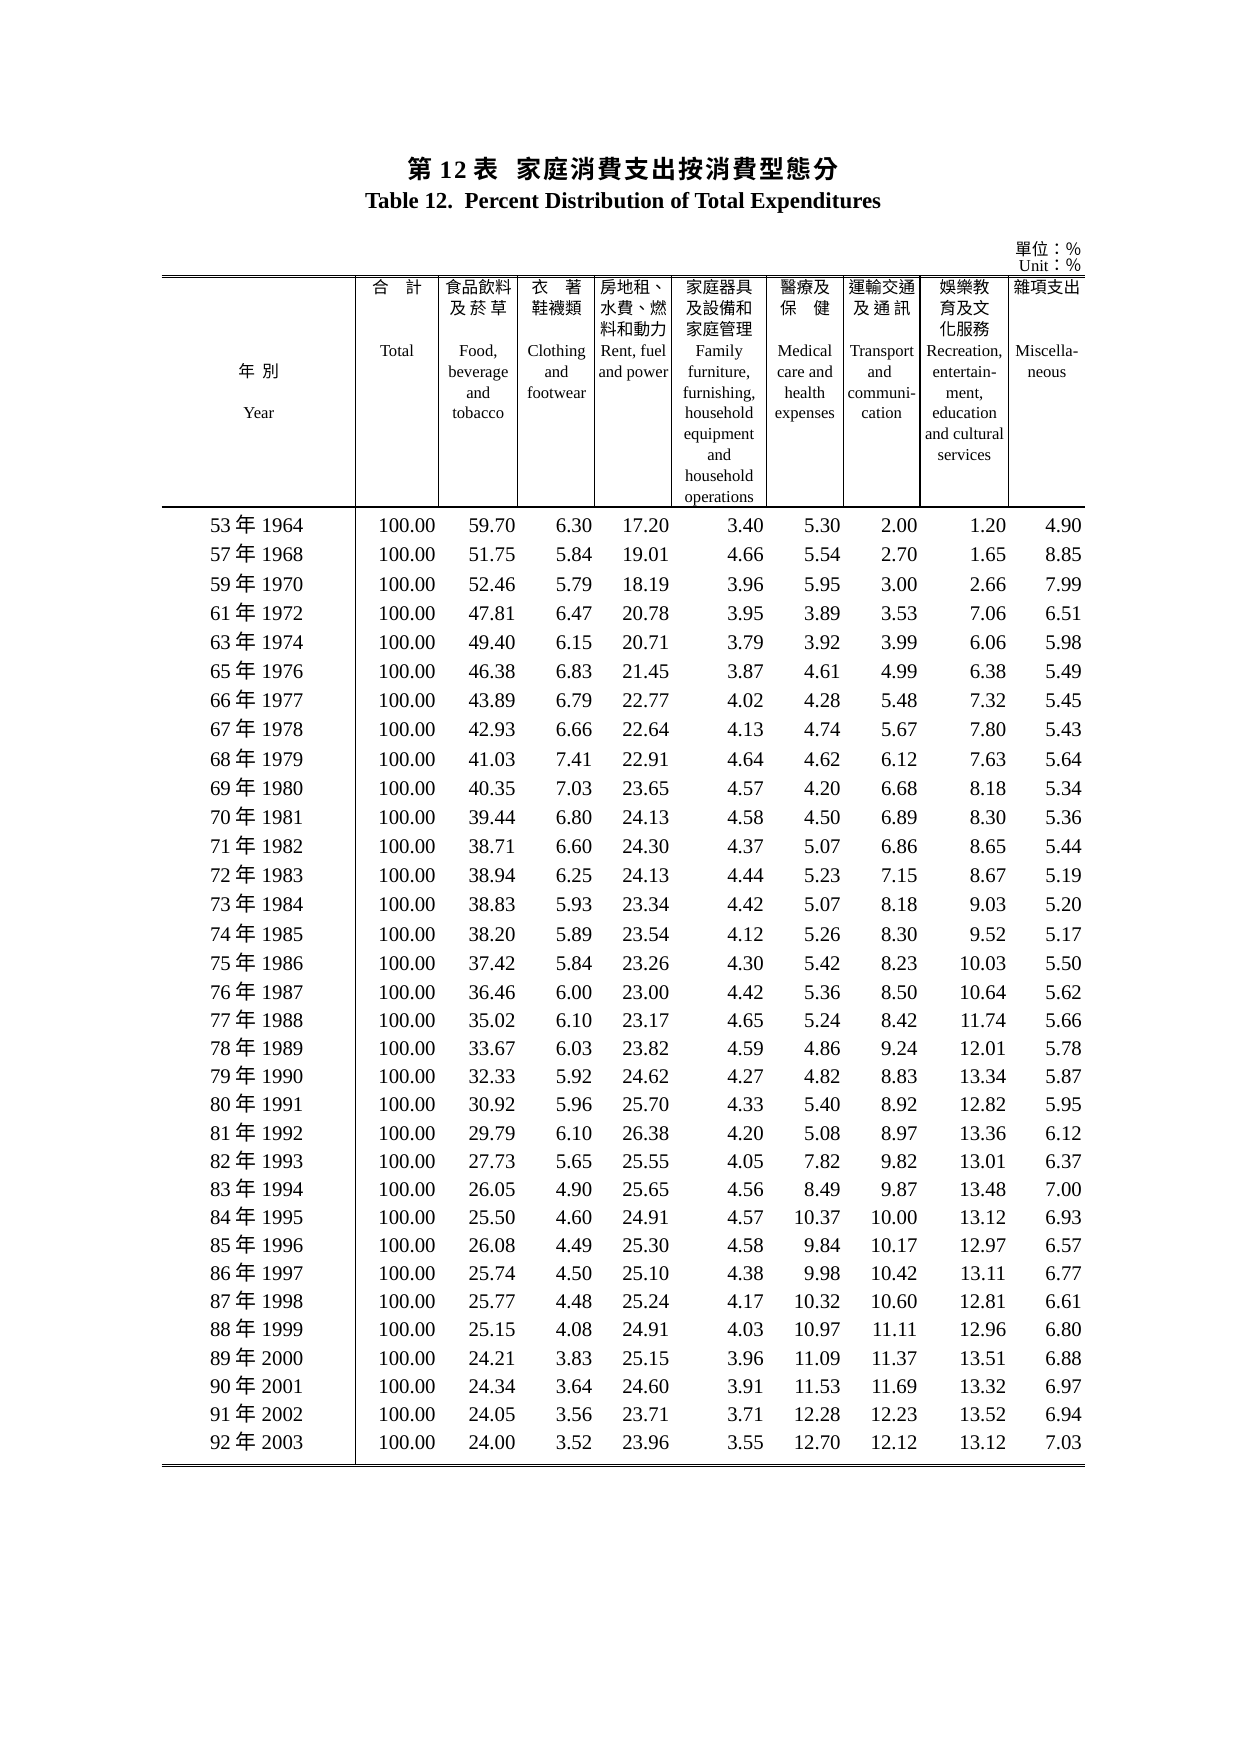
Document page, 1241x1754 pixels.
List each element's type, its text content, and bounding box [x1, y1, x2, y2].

table_cell 6.00 [518, 979, 595, 1007]
table_cell 6.77 [1009, 1261, 1084, 1289]
table_cell 25.50 [438, 1204, 518, 1232]
table_cell 3.87 [672, 659, 766, 688]
table_cell 3.00 [843, 571, 920, 600]
table_cell 9.24 [843, 1036, 920, 1064]
table_cell 5.92 [518, 1064, 595, 1092]
table_cell 5.62 [1009, 979, 1084, 1007]
table_cell 11.09 [766, 1345, 843, 1373]
table_cell 3.96 [672, 1345, 766, 1373]
table_cell 3.64 [518, 1373, 595, 1401]
table_cell 88年 [162, 1317, 258, 1345]
table_cell 13.34 [920, 1064, 1009, 1092]
table_cell 100.00 [356, 834, 438, 863]
table_cell 10.03 [920, 950, 1009, 979]
table_cell 6.12 [1009, 1120, 1084, 1148]
table_cell 6.03 [518, 1036, 595, 1064]
table_cell 3.95 [672, 600, 766, 629]
table_cell 6.10 [518, 1120, 595, 1148]
table_cell 5.65 [518, 1148, 595, 1176]
table_cell 1.20 [920, 513, 1009, 542]
table_cell 1964 [259, 513, 355, 542]
table_cell 1992 [259, 1120, 355, 1148]
table_cell 1991 [259, 1092, 355, 1120]
table_cell 37.42 [438, 950, 518, 979]
table_cell 10.97 [766, 1317, 843, 1345]
table_cell 5.93 [518, 892, 595, 921]
table_cell 房地租、水費、燃料和動力 Rent, fuel and power [595, 278, 671, 506]
table_cell 5.23 [766, 863, 843, 892]
table_cell 運輸交通及 通 訊 Transport and communi-cation [844, 278, 919, 506]
table_cell 11.37 [843, 1345, 920, 1373]
table_cell 9.84 [766, 1233, 843, 1261]
table_cell 12.01 [920, 1036, 1009, 1064]
table_cell [843, 508, 920, 513]
table_cell 25.24 [595, 1289, 672, 1317]
table_cell 家庭器具 及設備和 家庭管理 Family furniture, furnishing, household equipment and household operations [672, 278, 766, 506]
table_cell 11.69 [843, 1373, 920, 1401]
table_cell 67年 [162, 717, 258, 746]
table_cell 68年 [162, 746, 258, 775]
table_cell 57年 [162, 542, 258, 571]
table_cell 51.75 [438, 542, 518, 571]
table_cell 13.11 [920, 1261, 1009, 1289]
table_cell 7.03 [518, 775, 595, 804]
table_cell 1979 [259, 746, 355, 775]
table_cell 100.00 [356, 1401, 438, 1429]
table_cell 21.45 [595, 659, 672, 688]
table_cell 26.08 [438, 1233, 518, 1261]
table_cell Unit：％ [162, 258, 1084, 275]
table_cell 6.30 [518, 513, 595, 542]
table_cell 65年 [162, 659, 258, 688]
table_cell 6.25 [518, 863, 595, 892]
table_cell 100.00 [356, 542, 438, 571]
table_cell 4.02 [672, 688, 766, 717]
table_cell 8.92 [843, 1092, 920, 1120]
table_cell 5.95 [766, 571, 843, 600]
table_cell 23.00 [595, 979, 672, 1007]
table_cell 4.20 [766, 775, 843, 804]
table_cell 26.38 [595, 1120, 672, 1148]
table_cell 100.00 [356, 863, 438, 892]
table_cell 5.36 [1009, 804, 1084, 833]
table_cell 8.97 [843, 1120, 920, 1148]
table_cell 61年 [162, 600, 258, 629]
table_cell 1972 [259, 600, 355, 629]
table_cell [1009, 508, 1084, 513]
table_cell 25.15 [595, 1345, 672, 1373]
table_cell 12.12 [843, 1429, 920, 1457]
table_cell 單位：％ [162, 242, 1084, 258]
table_cell 娛樂教 育及文 化服務 Recreation, entertain­ment, education and cultural services [921, 278, 1008, 506]
table_cell 49.40 [438, 629, 518, 658]
table_cell 5.54 [766, 542, 843, 571]
table_cell 6.15 [518, 629, 595, 658]
table_cell 5.49 [1009, 659, 1084, 688]
table_cell 6.94 [1009, 1401, 1084, 1429]
table_cell 4.90 [518, 1176, 595, 1204]
table_cell 6.80 [1009, 1317, 1084, 1345]
table_cell 12.97 [920, 1233, 1009, 1261]
table_cell 6.68 [843, 775, 920, 804]
table_cell 7.80 [920, 717, 1009, 746]
table_cell 5.19 [1009, 863, 1084, 892]
table_cell 100.00 [356, 571, 438, 600]
table_cell 9.52 [920, 921, 1009, 950]
table_cell 4.60 [518, 1204, 595, 1232]
table_cell 3.92 [766, 629, 843, 658]
table_cell 1986 [259, 950, 355, 979]
table_cell 6.60 [518, 834, 595, 863]
table_cell [162, 508, 258, 513]
table_cell 78年 [162, 1036, 258, 1064]
table_cell 8.30 [920, 804, 1009, 833]
table_cell 13.51 [920, 1345, 1009, 1373]
table_cell 8.49 [766, 1176, 843, 1204]
table_cell 5.08 [766, 1120, 843, 1148]
table_cell 38.20 [438, 921, 518, 950]
table_cell 1996 [259, 1233, 355, 1261]
table_cell 1993 [259, 1148, 355, 1176]
table_cell 27.73 [438, 1148, 518, 1176]
table_cell 5.84 [518, 542, 595, 571]
table_cell 4.20 [672, 1120, 766, 1148]
table_cell 7.41 [518, 746, 595, 775]
table_cell 5.64 [1009, 746, 1084, 775]
table_cell 1985 [259, 921, 355, 950]
table_cell 7.99 [1009, 571, 1084, 600]
table_cell 13.36 [920, 1120, 1009, 1148]
table_cell 3.91 [672, 1373, 766, 1401]
table_cell 13.52 [920, 1401, 1009, 1429]
table_cell 5.40 [766, 1092, 843, 1120]
table_cell 食品飲料及 菸 草 Food, beverage and tobacco [439, 278, 517, 506]
table_cell 25.55 [595, 1148, 672, 1176]
table_cell 5.50 [1009, 950, 1084, 979]
table_cell 77年 [162, 1008, 258, 1036]
table_cell 100.00 [356, 746, 438, 775]
table_cell 1988 [259, 1008, 355, 1036]
table_cell 10.64 [920, 979, 1009, 1007]
table_cell 3.99 [843, 629, 920, 658]
table_cell 10.17 [843, 1233, 920, 1261]
table_cell 4.58 [672, 1233, 766, 1261]
table_cell 70年 [162, 804, 258, 833]
table_cell 4.58 [672, 804, 766, 833]
table_cell 1974 [259, 629, 355, 658]
table_cell 13.12 [920, 1429, 1009, 1457]
table_cell 1.65 [920, 542, 1009, 571]
table_cell 6.80 [518, 804, 595, 833]
table_cell 1970 [259, 571, 355, 600]
table_cell 雜項支出 Miscella­neous [1009, 278, 1084, 506]
table_cell 100.00 [356, 1289, 438, 1317]
table_cell 4.37 [672, 834, 766, 863]
table_cell [843, 1458, 920, 1464]
table_cell 2.70 [843, 542, 920, 571]
table_cell 12.28 [766, 1401, 843, 1429]
table_cell 100.00 [356, 950, 438, 979]
table_cell 22.91 [595, 746, 672, 775]
table_cell 23.54 [595, 921, 672, 950]
table_cell 5.84 [518, 950, 595, 979]
table_cell 100.00 [356, 659, 438, 688]
table_cell [259, 1458, 355, 1464]
table_cell 63年 [162, 629, 258, 658]
table_cell 4.03 [672, 1317, 766, 1345]
table_cell 1997 [259, 1261, 355, 1289]
table_cell 3.83 [518, 1345, 595, 1373]
table_cell 89年 [162, 1345, 258, 1373]
table_cell 11.11 [843, 1317, 920, 1345]
table_cell 29.79 [438, 1120, 518, 1148]
table_cell 41.03 [438, 746, 518, 775]
table_cell 4.90 [1009, 513, 1084, 542]
table_cell 1976 [259, 659, 355, 688]
table_cell 2003 [259, 1429, 355, 1457]
table_cell 35.02 [438, 1008, 518, 1036]
table_cell 4.17 [672, 1289, 766, 1317]
table_cell 46.38 [438, 659, 518, 688]
table_cell 7.82 [766, 1148, 843, 1176]
table_cell 4.44 [672, 863, 766, 892]
table_cell 4.86 [766, 1036, 843, 1064]
table_cell 38.71 [438, 834, 518, 863]
table_cell 3.79 [672, 629, 766, 658]
table_cell 4.74 [766, 717, 843, 746]
table_cell 合 計 Total [356, 278, 438, 506]
table_cell 30.92 [438, 1092, 518, 1120]
table_cell 69年 [162, 775, 258, 804]
table_cell 1977 [259, 688, 355, 717]
table_cell 24.91 [595, 1204, 672, 1232]
table_cell 26.05 [438, 1176, 518, 1204]
table_cell 4.57 [672, 1204, 766, 1232]
table_cell 8.67 [920, 863, 1009, 892]
table_cell 81年 [162, 1120, 258, 1148]
table_cell 5.34 [1009, 775, 1084, 804]
table_cell 20.71 [595, 629, 672, 658]
table_cell 3.71 [672, 1401, 766, 1429]
table_cell 4.05 [672, 1148, 766, 1176]
table_cell [356, 508, 438, 513]
table_cell 5.43 [1009, 717, 1084, 746]
table_cell 71年 [162, 834, 258, 863]
table_cell 24.30 [595, 834, 672, 863]
table_cell 8.23 [843, 950, 920, 979]
table_cell 2002 [259, 1401, 355, 1429]
table_cell 100.00 [356, 1092, 438, 1120]
table_cell 4.64 [672, 746, 766, 775]
table_cell 7.32 [920, 688, 1009, 717]
table_cell 8.18 [920, 775, 1009, 804]
table_cell 1989 [259, 1036, 355, 1064]
table_cell 25.15 [438, 1317, 518, 1345]
table_cell 4.49 [518, 1233, 595, 1261]
table_cell 5.66 [1009, 1008, 1084, 1036]
table_cell 7.63 [920, 746, 1009, 775]
table_cell 73年 [162, 892, 258, 921]
table_cell [672, 1458, 766, 1464]
table_cell 80年 [162, 1092, 258, 1120]
table_cell 100.00 [356, 1148, 438, 1176]
table_cell 79年 [162, 1064, 258, 1092]
table_cell 24.62 [595, 1064, 672, 1092]
table_cell 23.96 [595, 1429, 672, 1457]
table_cell 59.70 [438, 513, 518, 542]
table_cell 5.17 [1009, 921, 1084, 950]
table_cell 100.00 [356, 1345, 438, 1373]
table_cell 4.42 [672, 979, 766, 1007]
table_cell 8.85 [1009, 542, 1084, 571]
table_cell 25.30 [595, 1233, 672, 1261]
table_cell 2001 [259, 1373, 355, 1401]
table_cell 24.60 [595, 1373, 672, 1401]
table_cell [766, 508, 843, 513]
table_cell 36.46 [438, 979, 518, 1007]
table_cell 10.60 [843, 1289, 920, 1317]
table_cell 5.36 [766, 979, 843, 1007]
table_cell 32.33 [438, 1064, 518, 1092]
table_cell 47.81 [438, 600, 518, 629]
table_cell 5.95 [1009, 1092, 1084, 1120]
table_cell 2.66 [920, 571, 1009, 600]
table_cell 8.18 [843, 892, 920, 921]
table_cell 100.00 [356, 1233, 438, 1261]
table_cell 6.66 [518, 717, 595, 746]
table_cell [1009, 1458, 1084, 1464]
table_cell 23.17 [595, 1008, 672, 1036]
table_cell 13.32 [920, 1373, 1009, 1401]
table_cell 1990 [259, 1064, 355, 1092]
table_cell 10.00 [843, 1204, 920, 1232]
table_cell 9.87 [843, 1176, 920, 1204]
table_cell 3.96 [672, 571, 766, 600]
table_cell 100.00 [356, 629, 438, 658]
table_cell 100.00 [356, 804, 438, 833]
table_cell 100.00 [356, 1429, 438, 1457]
table_cell 24.21 [438, 1345, 518, 1373]
table_cell 24.34 [438, 1373, 518, 1401]
table_cell 4.50 [766, 804, 843, 833]
table_cell 43.89 [438, 688, 518, 717]
table_cell 5.07 [766, 834, 843, 863]
table_cell 85年 [162, 1233, 258, 1261]
table_cell 6.83 [518, 659, 595, 688]
table_cell 22.77 [595, 688, 672, 717]
table_cell 9.03 [920, 892, 1009, 921]
table_cell 1984 [259, 892, 355, 921]
table_cell 10.37 [766, 1204, 843, 1232]
table_cell 4.82 [766, 1064, 843, 1092]
table_cell 23.71 [595, 1401, 672, 1429]
table_cell 5.20 [1009, 892, 1084, 921]
table_cell 8.42 [843, 1008, 920, 1036]
table_cell [518, 508, 595, 513]
table_cell 53年 [162, 513, 258, 542]
table_cell 19.01 [595, 542, 672, 571]
table_cell 100.00 [356, 1120, 438, 1148]
table_cell 24.05 [438, 1401, 518, 1429]
table_cell 4.65 [672, 1008, 766, 1036]
table_cell 12.96 [920, 1317, 1009, 1345]
table_cell 23.82 [595, 1036, 672, 1064]
table_cell [595, 1458, 672, 1464]
table_cell 86年 [162, 1261, 258, 1289]
table_cell 72年 [162, 863, 258, 892]
table_cell 6.79 [518, 688, 595, 717]
table_cell 100.00 [356, 1008, 438, 1036]
table_cell 100.00 [356, 1317, 438, 1345]
table_cell 1987 [259, 979, 355, 1007]
table_cell 100.00 [356, 717, 438, 746]
table_cell 4.57 [672, 775, 766, 804]
table_cell 100.00 [356, 1036, 438, 1064]
table_cell 6.97 [1009, 1373, 1084, 1401]
table_cell 5.79 [518, 571, 595, 600]
table_cell 年 別 Year [162, 278, 355, 506]
table_cell 6.38 [920, 659, 1009, 688]
table_cell 4.38 [672, 1261, 766, 1289]
table_cell 4.62 [766, 746, 843, 775]
table_cell 5.44 [1009, 834, 1084, 863]
table_cell 3.52 [518, 1429, 595, 1457]
table_cell 4.42 [672, 892, 766, 921]
table_header 第12表 家庭消費支出按消費型態分 [162, 150, 1084, 187]
table_cell 13.01 [920, 1148, 1009, 1176]
table_cell 100.00 [356, 892, 438, 921]
table_cell 6.10 [518, 1008, 595, 1036]
table_cell 7.15 [843, 863, 920, 892]
table_cell 5.42 [766, 950, 843, 979]
table_cell [595, 508, 672, 513]
table_cell 24.00 [438, 1429, 518, 1457]
table_cell 5.30 [766, 513, 843, 542]
table_cell 6.12 [843, 746, 920, 775]
table_cell 38.94 [438, 863, 518, 892]
table_cell 1968 [259, 542, 355, 571]
table_cell 8.50 [843, 979, 920, 1007]
table_cell 6.57 [1009, 1233, 1084, 1261]
table_cell 5.07 [766, 892, 843, 921]
table_cell [920, 1458, 1009, 1464]
table_cell 100.00 [356, 775, 438, 804]
table_cell 9.82 [843, 1148, 920, 1176]
table_cell 100.00 [356, 688, 438, 717]
table_cell 5.89 [518, 921, 595, 950]
table_cell 6.88 [1009, 1345, 1084, 1373]
table_cell 12.81 [920, 1289, 1009, 1317]
table_cell 25.77 [438, 1289, 518, 1317]
table_cell 6.89 [843, 804, 920, 833]
table_cell 5.48 [843, 688, 920, 717]
table_cell 39.44 [438, 804, 518, 833]
table_cell 74年 [162, 921, 258, 950]
table_cell 3.53 [843, 600, 920, 629]
table_cell 4.99 [843, 659, 920, 688]
table_cell [162, 1458, 258, 1464]
table_cell 24.91 [595, 1317, 672, 1345]
table_cell 23.34 [595, 892, 672, 921]
table_cell 87年 [162, 1289, 258, 1317]
table_cell 82年 [162, 1148, 258, 1176]
table_cell 4.30 [672, 950, 766, 979]
table_cell 91年 [162, 1401, 258, 1429]
table_cell 5.67 [843, 717, 920, 746]
table_cell 11.74 [920, 1008, 1009, 1036]
table_cell 5.98 [1009, 629, 1084, 658]
table_cell 12.70 [766, 1429, 843, 1457]
table_cell 20.78 [595, 600, 672, 629]
table_cell 13.12 [920, 1204, 1009, 1232]
table_cell [438, 508, 518, 513]
table_cell 4.59 [672, 1036, 766, 1064]
table_cell 4.48 [518, 1289, 595, 1317]
table_cell 醫療及 保 健 Medical care and health expenses [767, 278, 843, 506]
table_cell 8.30 [843, 921, 920, 950]
table_cell 6.93 [1009, 1204, 1084, 1232]
table_cell 6.51 [1009, 600, 1084, 629]
table_cell 5.45 [1009, 688, 1084, 717]
table_cell [259, 508, 355, 513]
table_cell 2.00 [843, 513, 920, 542]
table_cell 100.00 [356, 979, 438, 1007]
table_cell 18.19 [595, 571, 672, 600]
table_cell 6.61 [1009, 1289, 1084, 1317]
table_cell [356, 1458, 438, 1464]
table_cell 100.00 [356, 513, 438, 542]
table_cell 4.61 [766, 659, 843, 688]
table_cell 1982 [259, 834, 355, 863]
table_cell [672, 508, 766, 513]
table_cell Table 12. Percent Distribution of Total Expenditures [162, 188, 1084, 242]
table_cell 5.96 [518, 1092, 595, 1120]
table_cell 10.32 [766, 1289, 843, 1317]
table_cell 4.27 [672, 1064, 766, 1092]
table_cell 75年 [162, 950, 258, 979]
table_cell 100.00 [356, 921, 438, 950]
table_cell 1978 [259, 717, 355, 746]
table_cell 42.93 [438, 717, 518, 746]
table_cell 3.56 [518, 1401, 595, 1429]
table_cell 1981 [259, 804, 355, 833]
table_cell 25.10 [595, 1261, 672, 1289]
table_cell 1994 [259, 1176, 355, 1204]
table_cell 2000 [259, 1345, 355, 1373]
table_cell 4.56 [672, 1176, 766, 1204]
table_cell 25.74 [438, 1261, 518, 1289]
table_cell 59年 [162, 571, 258, 600]
table_cell 100.00 [356, 1261, 438, 1289]
table_cell 24.13 [595, 804, 672, 833]
table_cell 100.00 [356, 1064, 438, 1092]
table_cell 25.65 [595, 1176, 672, 1204]
table_cell 100.00 [356, 1176, 438, 1204]
table_cell 5.26 [766, 921, 843, 950]
table_cell 100.00 [356, 600, 438, 629]
table_cell [518, 1458, 595, 1464]
table_cell 6.47 [518, 600, 595, 629]
table_cell 100.00 [356, 1373, 438, 1401]
table_cell 24.13 [595, 863, 672, 892]
table_cell 4.50 [518, 1261, 595, 1289]
table_cell 6.86 [843, 834, 920, 863]
table_cell 90年 [162, 1373, 258, 1401]
table_cell 1998 [259, 1289, 355, 1317]
table_cell 6.06 [920, 629, 1009, 658]
table_cell 1983 [259, 863, 355, 892]
table_cell 8.83 [843, 1064, 920, 1092]
table_cell 92年 [162, 1429, 258, 1457]
table_cell [438, 1458, 518, 1464]
table_cell 7.00 [1009, 1176, 1084, 1204]
table_cell 40.35 [438, 775, 518, 804]
table_cell 12.23 [843, 1401, 920, 1429]
table_cell 6.37 [1009, 1148, 1084, 1176]
table_cell [766, 1458, 843, 1464]
table_cell 23.26 [595, 950, 672, 979]
table_cell 1999 [259, 1317, 355, 1345]
table_cell 33.67 [438, 1036, 518, 1064]
table_cell 7.03 [1009, 1429, 1084, 1457]
table_cell 5.87 [1009, 1064, 1084, 1092]
table_cell 23.65 [595, 775, 672, 804]
table_cell 83年 [162, 1176, 258, 1204]
table_cell 3.55 [672, 1429, 766, 1457]
table_cell 8.65 [920, 834, 1009, 863]
table_cell 38.83 [438, 892, 518, 921]
table_cell 1995 [259, 1204, 355, 1232]
table_cell 52.46 [438, 571, 518, 600]
table_cell 7.06 [920, 600, 1009, 629]
table_cell 10.42 [843, 1261, 920, 1289]
table_cell 66年 [162, 688, 258, 717]
table_cell 25.70 [595, 1092, 672, 1120]
table_cell 4.28 [766, 688, 843, 717]
table_cell 1980 [259, 775, 355, 804]
table_cell 11.53 [766, 1373, 843, 1401]
table_cell 4.33 [672, 1092, 766, 1120]
table_cell 9.98 [766, 1261, 843, 1289]
table_cell 5.24 [766, 1008, 843, 1036]
table_cell 3.40 [672, 513, 766, 542]
table_cell 4.66 [672, 542, 766, 571]
table_cell 5.78 [1009, 1036, 1084, 1064]
table_cell 3.89 [766, 600, 843, 629]
table_cell [920, 508, 1009, 513]
table_cell 100.00 [356, 1204, 438, 1232]
table_cell 衣 著 鞋襪類 Clothing and footwear [518, 278, 594, 506]
table_cell 76年 [162, 979, 258, 1007]
table_cell 4.12 [672, 921, 766, 950]
table_cell 12.82 [920, 1092, 1009, 1120]
table_cell 13.48 [920, 1176, 1009, 1204]
table_cell 4.13 [672, 717, 766, 746]
table_cell 4.08 [518, 1317, 595, 1345]
table_cell 17.20 [595, 513, 672, 542]
table_cell 84年 [162, 1204, 258, 1232]
table_cell 22.64 [595, 717, 672, 746]
